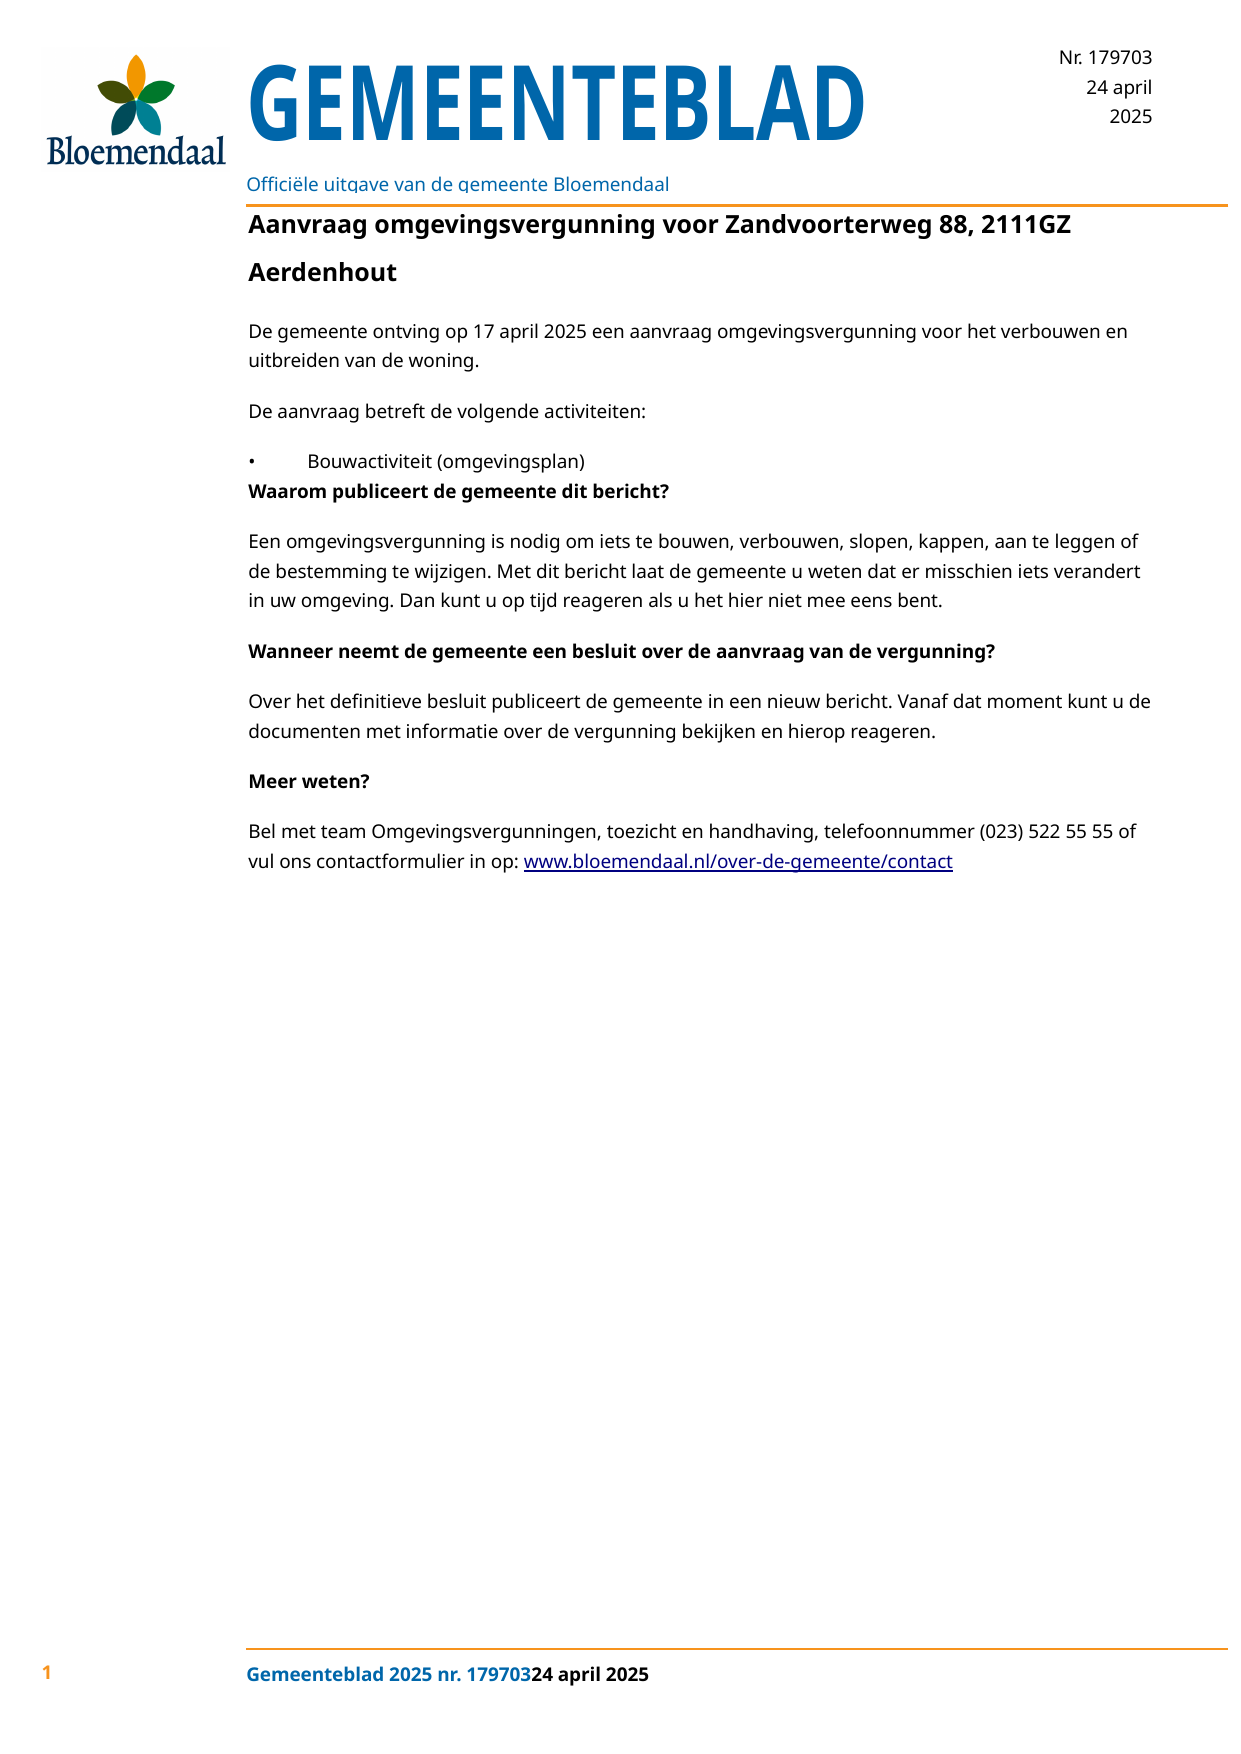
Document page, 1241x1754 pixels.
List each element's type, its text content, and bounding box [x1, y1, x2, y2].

text Aanvraag omgevingsvergunning voor Zandvoorterweg 88, 2111GZ Aerdenhout [248, 207, 1152, 288]
text Wanneer neemt de gemeente een besluit over de aanvraag van de vergunning? [248, 638, 1152, 664]
text Meer weten? [248, 768, 1152, 794]
list Bouwactiviteit (omgevingsplan) [248, 448, 1152, 474]
text Waarom publiceert de gemeente dit bericht? [248, 478, 1152, 504]
text Over het definitieve besluit publiceert de gemeente in een nieuw bericht. Vanaf dat moment kunt u de documenten met informatie over de vergunning bekijken en hierop reageren. [248, 688, 1152, 744]
picture [41, 47, 231, 172]
text Een omgevingsvergunning is nodig om iets te bouwen, verbouwen, slopen, kappen, aan te leggen of de bestemming te wijzigen. Met dit bericht laat de gemeente u weten dat er misschien iets verandert in uw omgeving. Dan kunt u op tijd reageren als u het hier niet mee eens bent. [248, 528, 1152, 613]
text Bel met team Omgevingsvergunningen, toezicht en handhaving, telefoonnummer (023) 522 55 55 of vul ons contactformulier in op: www.bloemendaal.nl/over-de-gemeente/contact [248, 819, 1152, 874]
text De gemeente ontving op 17 april 2025 een aanvraag omgevingsvergunning voor het verbouwen en uitbreiden van de woning. [248, 318, 1152, 373]
text De aanvraag betreft de volgende activiteiten: [248, 398, 1152, 424]
